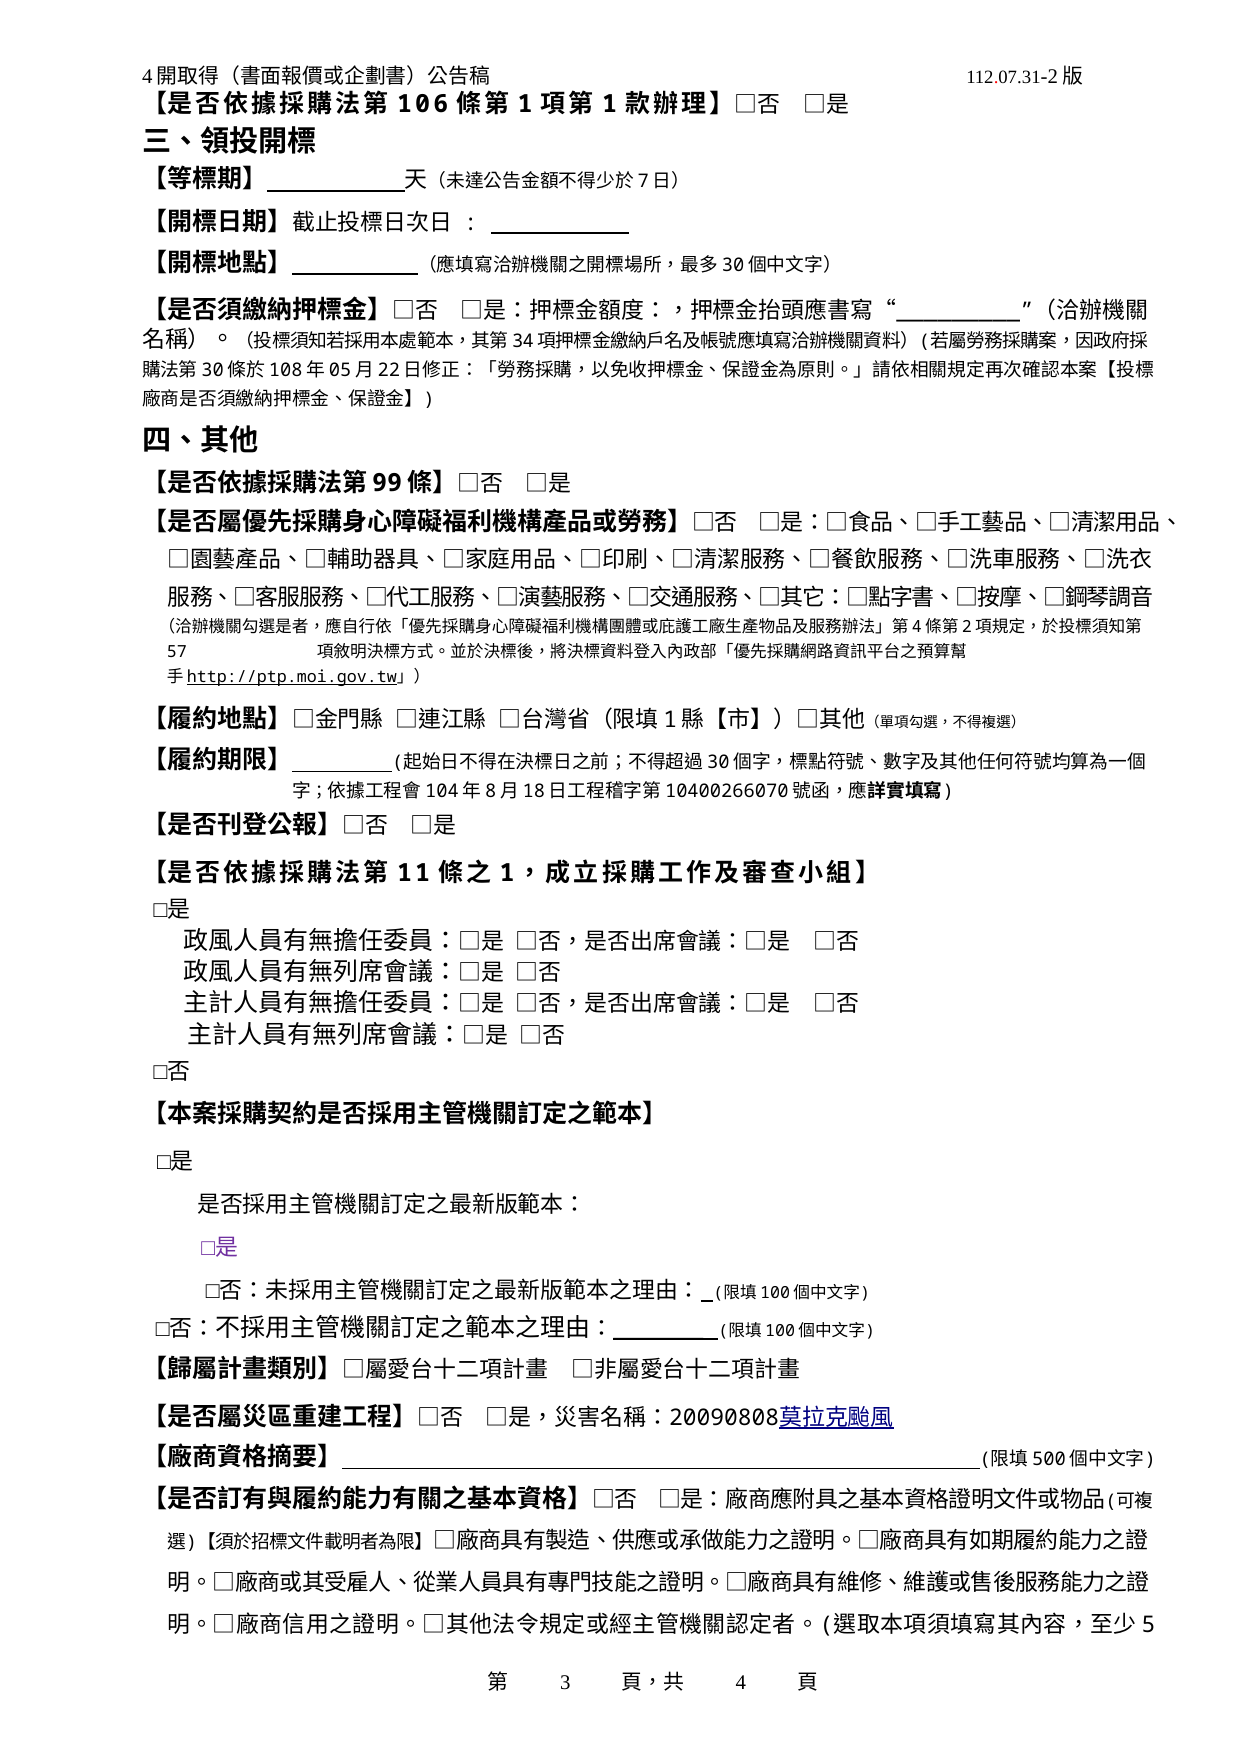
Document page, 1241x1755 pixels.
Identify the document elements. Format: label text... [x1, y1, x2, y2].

text 【履約地點】□金門縣 □連江縣 □台灣省（限填1縣【市】）□其他（單項勾選，不得複選） [142, 708, 1163, 733]
text 【是否刊登公報】□否 □是 [142, 803, 1163, 841]
text 【是否依據採購法第99條】□否 □是 [142, 458, 1163, 500]
text □否 [142, 1049, 1163, 1087]
text 【是否屬災區重建工程】□否 □是，災害名稱：20090808莫拉克颱風 [142, 1396, 1163, 1432]
text 【是否屬優先採購身心障礙福利機構產品或勞務】□否 □是：□食品、□手工藝品、□清潔用品、□園藝產品、□輔助器具、□家庭用品、□印刷、□清潔服務、□餐飲服務、□洗車服務、□洗衣服務、□客服服務、□代工服務、□演藝服務、□交通服務、□其它：□點字書、□按摩、□鋼琴調音 [142, 500, 1163, 613]
text 三、領投開標 [142, 118, 1163, 160]
text （洽辦機關勾選是者，應自行依「優先採購身心障礙福利機構團體或庇護工廠生產物品及服務辦法」第4條第2項規定，於投標須知第57 項敘明決標方式。並於決標後，將決標資料登入內政部「優先採購網路資訊平台之預算幫手http://ptp.moi.gov.tw」） [158, 613, 1163, 688]
text □是 [167, 1227, 1163, 1262]
text 【履約期限】 (起始日不得在決標日之前；不得超過30個字，標點符號、數字及其他任何符號均算為一個字；依據工程會104年8月18日工程稽字第10400266070號函，應詳實填寫) [142, 745, 1163, 803]
text 主計人員有無列席會議：□是 □否 [142, 1018, 1163, 1049]
text 政風人員有無擔任委員：□是 □否，是否出席會議：□是 □否 [142, 924, 1163, 956]
text □否：不採用主管機關訂定之範本之理由：______ (限填100個中文字) [142, 1313, 1163, 1342]
text □否：未採用主管機關訂定之最新版範本之理由： (限填100個中文字) [192, 1270, 1163, 1305]
text 四、其他 [142, 417, 1163, 458]
text 【等標期】 天（未達公告金額不得少於7日） [142, 168, 1163, 193]
text □是 [142, 889, 1163, 924]
text 【廠商資格摘要】 (限填500個中文字) [142, 1432, 1163, 1474]
text □是 [142, 1141, 1163, 1176]
text 【開標地點】 （應填寫洽辦機關之開標場所，最多30個中文字） [142, 238, 1163, 279]
text 政風人員有無列席會議：□是 □否 [142, 956, 1163, 987]
text 【是否訂有與履約能力有關之基本資格】□否 □是：廠商應附具之基本資格證明文件或物品(可複選)【須於招標文件載明者為限】□廠商具有製造、供應或承做能力之證明。□廠商具有如期履約能力之證明。□廠商或其受雇人、從業人員具有專門技能之證明。□廠商具有維修、維護或售後服務能力之證明。□廠商信用之證明。□其他法令規定或經主管機關認定者。(選取本項須填寫其內容，至少5 [142, 1474, 1163, 1641]
text 是否採用主管機關訂定之最新版範本： [142, 1184, 1163, 1219]
text 【是否須繳納押標金】□否 □是：押標金額度：，押標金抬頭應書寫“_________”（洽辦機關名稱）。（投標須知若採用本處範本，其第34項押標金繳納戶名及帳號應填寫洽辦機關資料）(若屬勞務採購案，因政府採購法第30條於108年05月22日修正：「勞務採購，以免收押標金、保證金為原則。」請依相關規定再次確認本案【投標廠商是否須繳納押標金、保證金】) [142, 295, 1163, 412]
text 【歸屬計畫類別】□屬愛台十二項計畫 □非屬愛台十二項計畫 [142, 1354, 1163, 1383]
text 【開標日期】截止投標日次日 : [142, 200, 1163, 238]
text 【是否依據採購法第11條之1，成立採購工作及審查小組】 [142, 853, 1163, 889]
text 【本案採購契約是否採用主管機關訂定之範本】 [142, 1099, 1163, 1128]
text 主計人員有無擔任委員：□是 □否，是否出席會議：□是 □否 [142, 987, 1163, 1018]
text 【是否依據採購法第106條第1項第1款辦理】□否 □是 [142, 89, 1163, 118]
